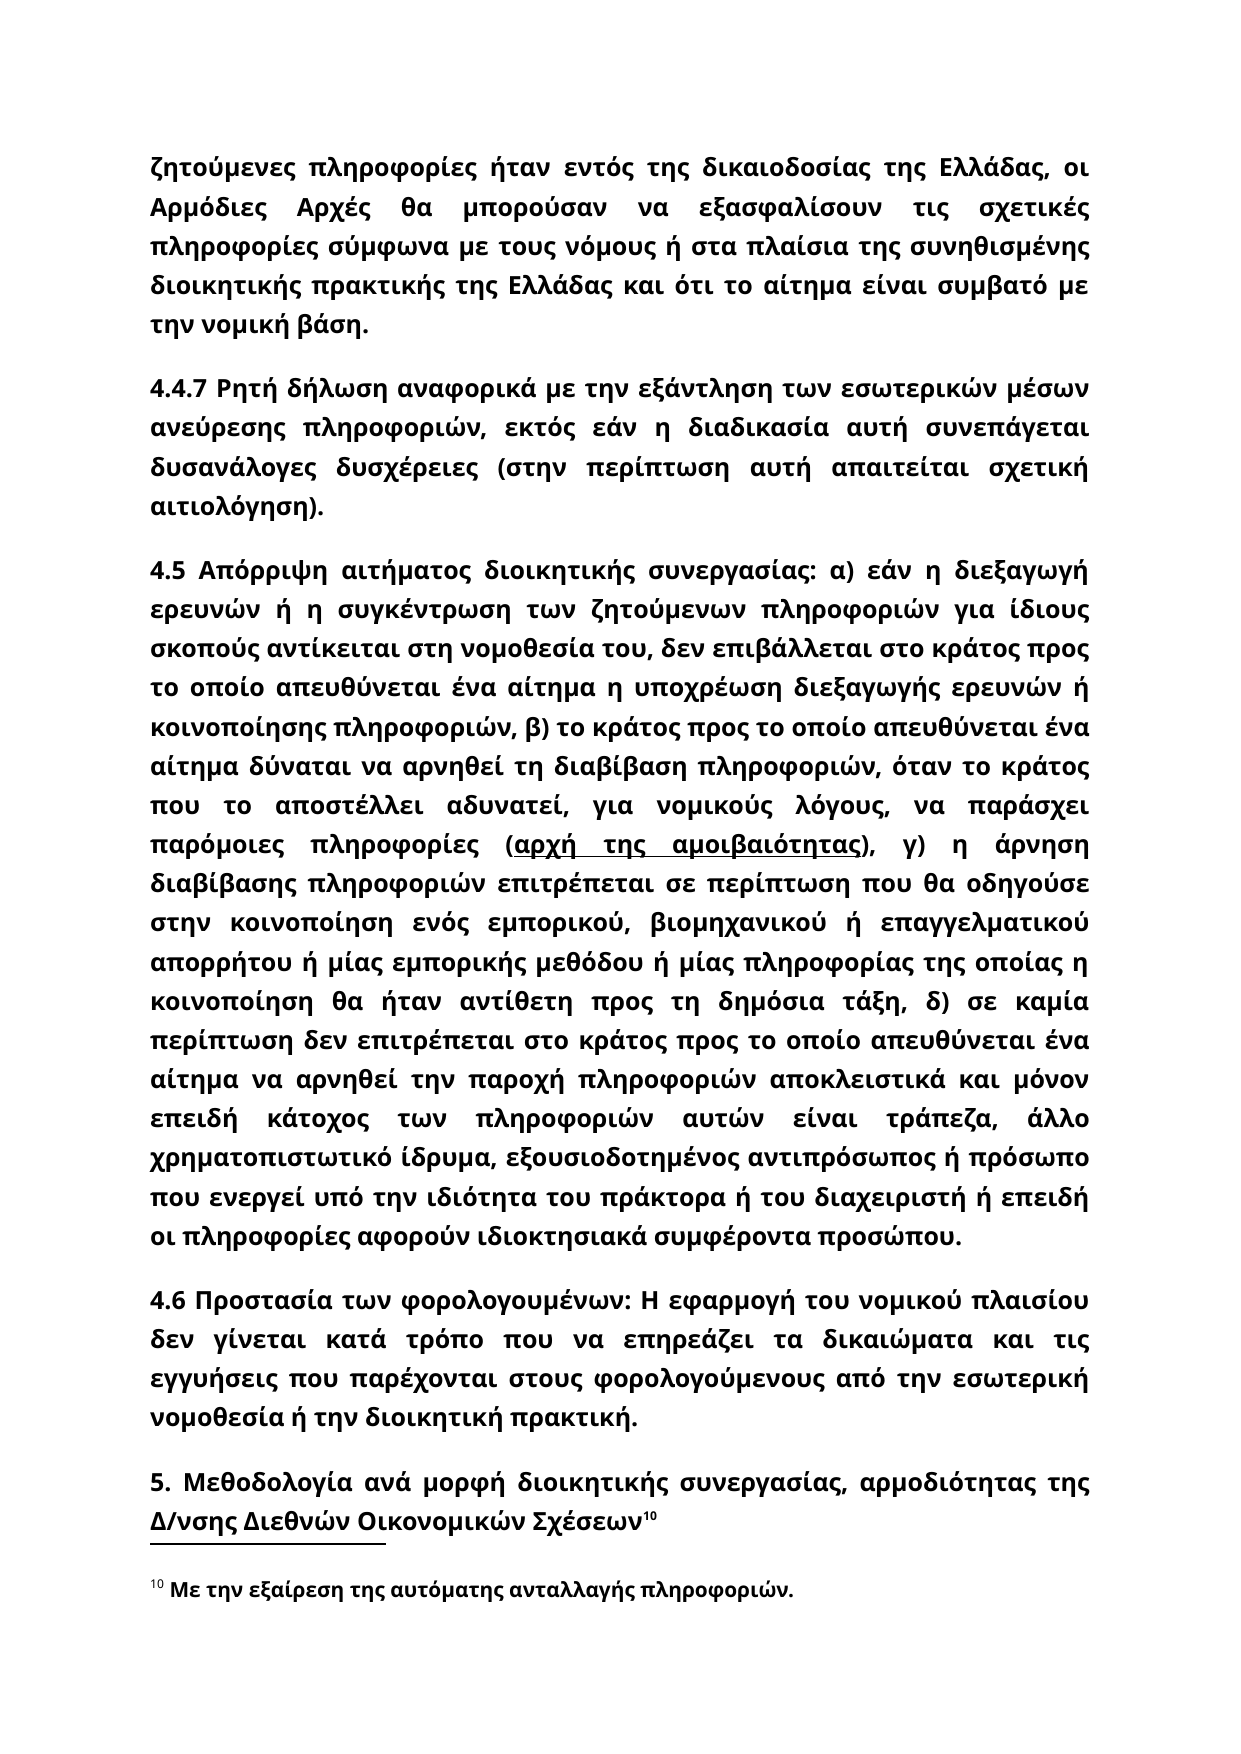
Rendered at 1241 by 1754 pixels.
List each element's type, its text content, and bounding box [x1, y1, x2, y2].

text Με την εξαίρεση της αυτόματης ανταλλαγής πληροφοριών. [150, 1576, 1090, 1604]
text 4.4.7 Ρητή δήλωση αναφορικά με την εξάντληση των εσωτερικών μέσων ανεύρεσης πληροφοριών, εκτός εάν η διαδικασία αυτή συνεπάγεται δυσανάλογες δυσχέρειες (στην περίπτωση αυτή απαιτείται σχετική αιτιολόγηση). [150, 371, 1090, 522]
text 5. Μεθοδολογία ανά μορφή διοικητικής συνεργασίας, αρμοδιότητας της Δ/νσης Διεθνών Οικονομικών Σχέσεων [150, 1464, 1090, 1537]
text 4.5 Απόρριψη αιτήματος διοικητικής συνεργασίας: α) εάν η διεξαγωγή ερευνών ή η συγκέντρωση των ζητούμενων πληροφοριών για ίδιους σκοπούς αντίκειται στη νομοθεσία του, δεν επιβάλλεται στο κράτος προς το οποίο απευθύνεται ένα αίτημα η υποχρέωση διεξαγωγής ερευνών ή κοινοποίησης πληροφοριών, β) το κράτος προς το οποίο απευθύνεται ένα αίτημα δύναται να αρνηθεί τη διαβίβαση πληροφοριών, όταν το κράτος που το αποστέλλει αδυνατεί, για νομικούς λόγους, να παράσχει παρόμοιες πληροφορίες (αρχή της αμοιβαιότητας), γ) η άρνηση διαβίβασης πληροφοριών επιτρέπεται σε περίπτωση που θα οδηγούσε στην κοινοποίηση ενός εμπορικού, βιομηχανικού ή επαγγελματικού απορρήτου ή μίας εμπορικής μεθόδου ή μίας πληροφορίας της οποίας η κοινοποίηση θα ήταν αντίθετη προς τη δημόσια τάξη, δ) σε καμία περίπτωση δεν επιτρέπεται στο κράτος προς το οποίο απευθύνεται ένα αίτημα να αρνηθεί την παροχή πληροφοριών αποκλειστικά και μόνον επειδή κάτοχος των πληροφοριών αυτών είναι τράπεζα, άλλο χρηματοπιστωτικό ίδρυμα, εξουσιοδοτημένος αντιπρόσωπος ή πρόσωπο που ενεργεί υπό την ιδιότητα του πράκτορα ή του διαχειριστή ή επειδή οι πληροφορίες αφορούν ιδιοκτησιακά συμφέροντα προσώπου. [150, 552, 1090, 1252]
text ζητούμενες πληροφορίες ήταν εντός της δικαιοδοσίας της Ελλάδας, οι Αρμόδιες Αρχές θα μπορούσαν να εξασφαλίσουν τις σχετικές πληροφορίες σύμφωνα με τους νόμους ή στα πλαίσια της συνηθισμένης διοικητικής πρακτικής της Ελλάδας και ότι το αίτημα είναι συμβατό με την νομική βάση. [150, 150, 1090, 341]
text 4.6 Προστασία των φορολογουμένων: Η εφαρμογή του νομικού πλαισίου δεν γίνεται κατά τρόπο που να επηρεάζει τα δικαιώματα και τις εγγυήσεις που παρέχονται στους φορολογούμενους από την εσωτερική νομοθεσία ή την διοικητική πρακτική. [150, 1282, 1090, 1434]
